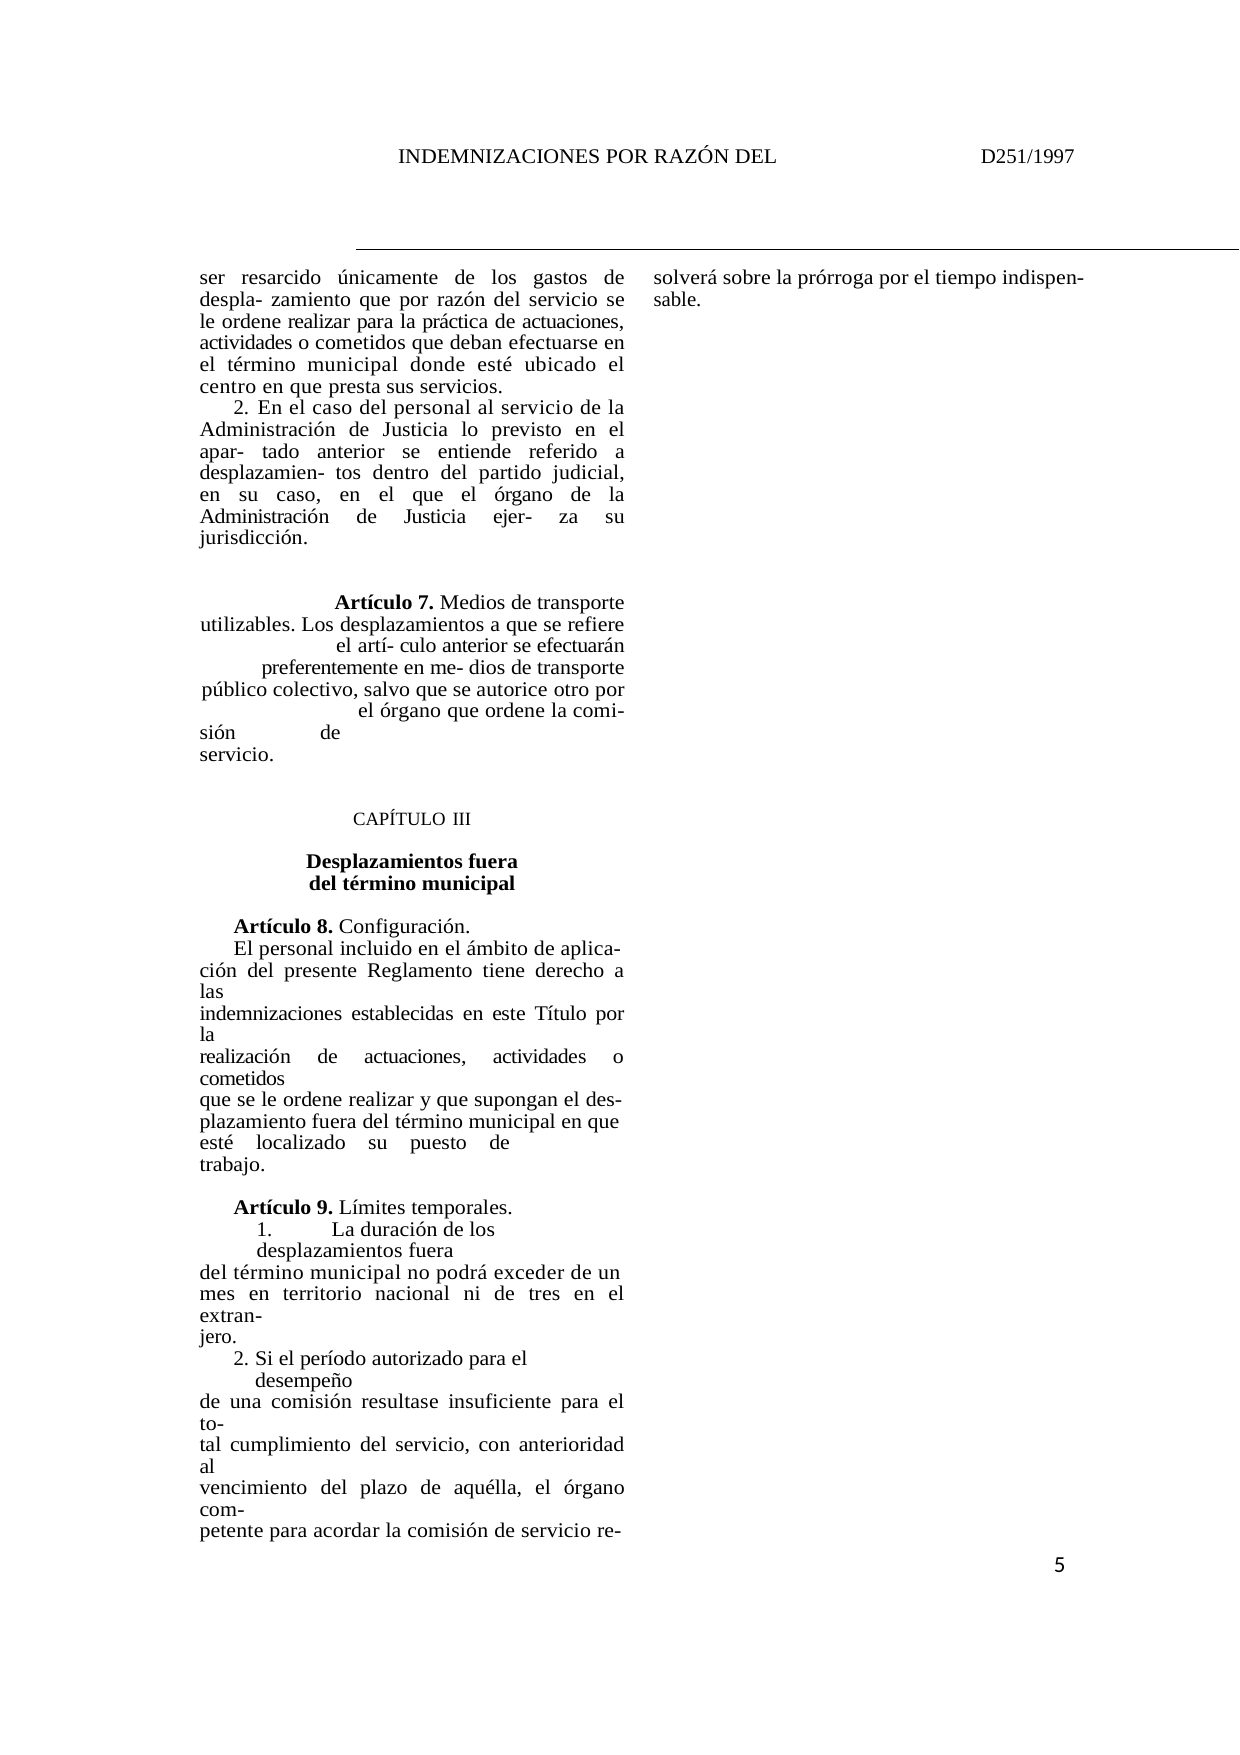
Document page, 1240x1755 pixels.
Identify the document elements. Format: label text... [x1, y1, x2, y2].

text El personal incluido en el ámbito de aplica- [233, 938, 625, 960]
text sable. [653, 289, 717, 311]
text del término municipal no podrá exceder de un [199, 1262, 625, 1283]
text ser resarcido únicamente de los gastos de despla- zamiento que por razón del servicio se le ordene realizar para la práctica de actuaciones, actividades o cometidos que deban efectuarse en el término municipal donde esté ubicado el centro en que presta sus servicios. [199, 267, 624, 397]
list La duración de los desplazamientos fuera [256, 1219, 625, 1262]
text que se le ordene realizar y que supongan el des- [199, 1089, 624, 1111]
text plazamiento fuera del término municipal en que [199, 1111, 624, 1132]
text Artículo 8. Configuración. [233, 914, 625, 938]
text vencimiento del plazo de aquélla, el órgano com- [199, 1478, 624, 1521]
text CAPÍTULO III [199, 808, 625, 830]
text Artículo 9. Límites temporales. [233, 1195, 625, 1219]
text mes en territorio nacional ni de tres en el extran- [199, 1283, 624, 1327]
text solverá sobre la prórroga por el tiempo indispen- [653, 267, 1091, 289]
text indemnizaciones establecidas en este Título por la [199, 1003, 624, 1046]
text esté localizado su puesto de trabajo. [199, 1132, 510, 1176]
text jero. [199, 1327, 239, 1348]
text petente para acordar la comisión de servicio re- [199, 1521, 624, 1542]
text realización de actuaciones, actividades o cometidos [199, 1046, 624, 1089]
list Si el período autorizado para el desempeño [233, 1348, 625, 1391]
text ción del presente Reglamento tiene derecho a las [199, 960, 624, 1003]
text tal cumplimiento del servicio, con anterioridad al [199, 1434, 624, 1478]
subtitle Desplazamientos fuera del término municipal [291, 852, 533, 895]
text de una comisión resultase insuficiente para el to- [199, 1391, 624, 1434]
text Artículo 7. Medios de transporte utilizables. Los desplazamientos a que se refiere el artí- culo anterior se efectuarán preferentemente en me- dios de transporte público colectivo, salvo que se autorice otro por el órgano que ordene la comi- [199, 592, 624, 722]
list En el caso del personal al servicio de la Administración de Justicia lo previsto en el apar- tado anterior se entiende referido a desplazamien- tos dentro del partido judicial, en su caso, en el que el órgano de la Administración de Justicia ejer- za su jurisdicción. [199, 397, 625, 549]
text sión de servicio. [199, 722, 340, 766]
